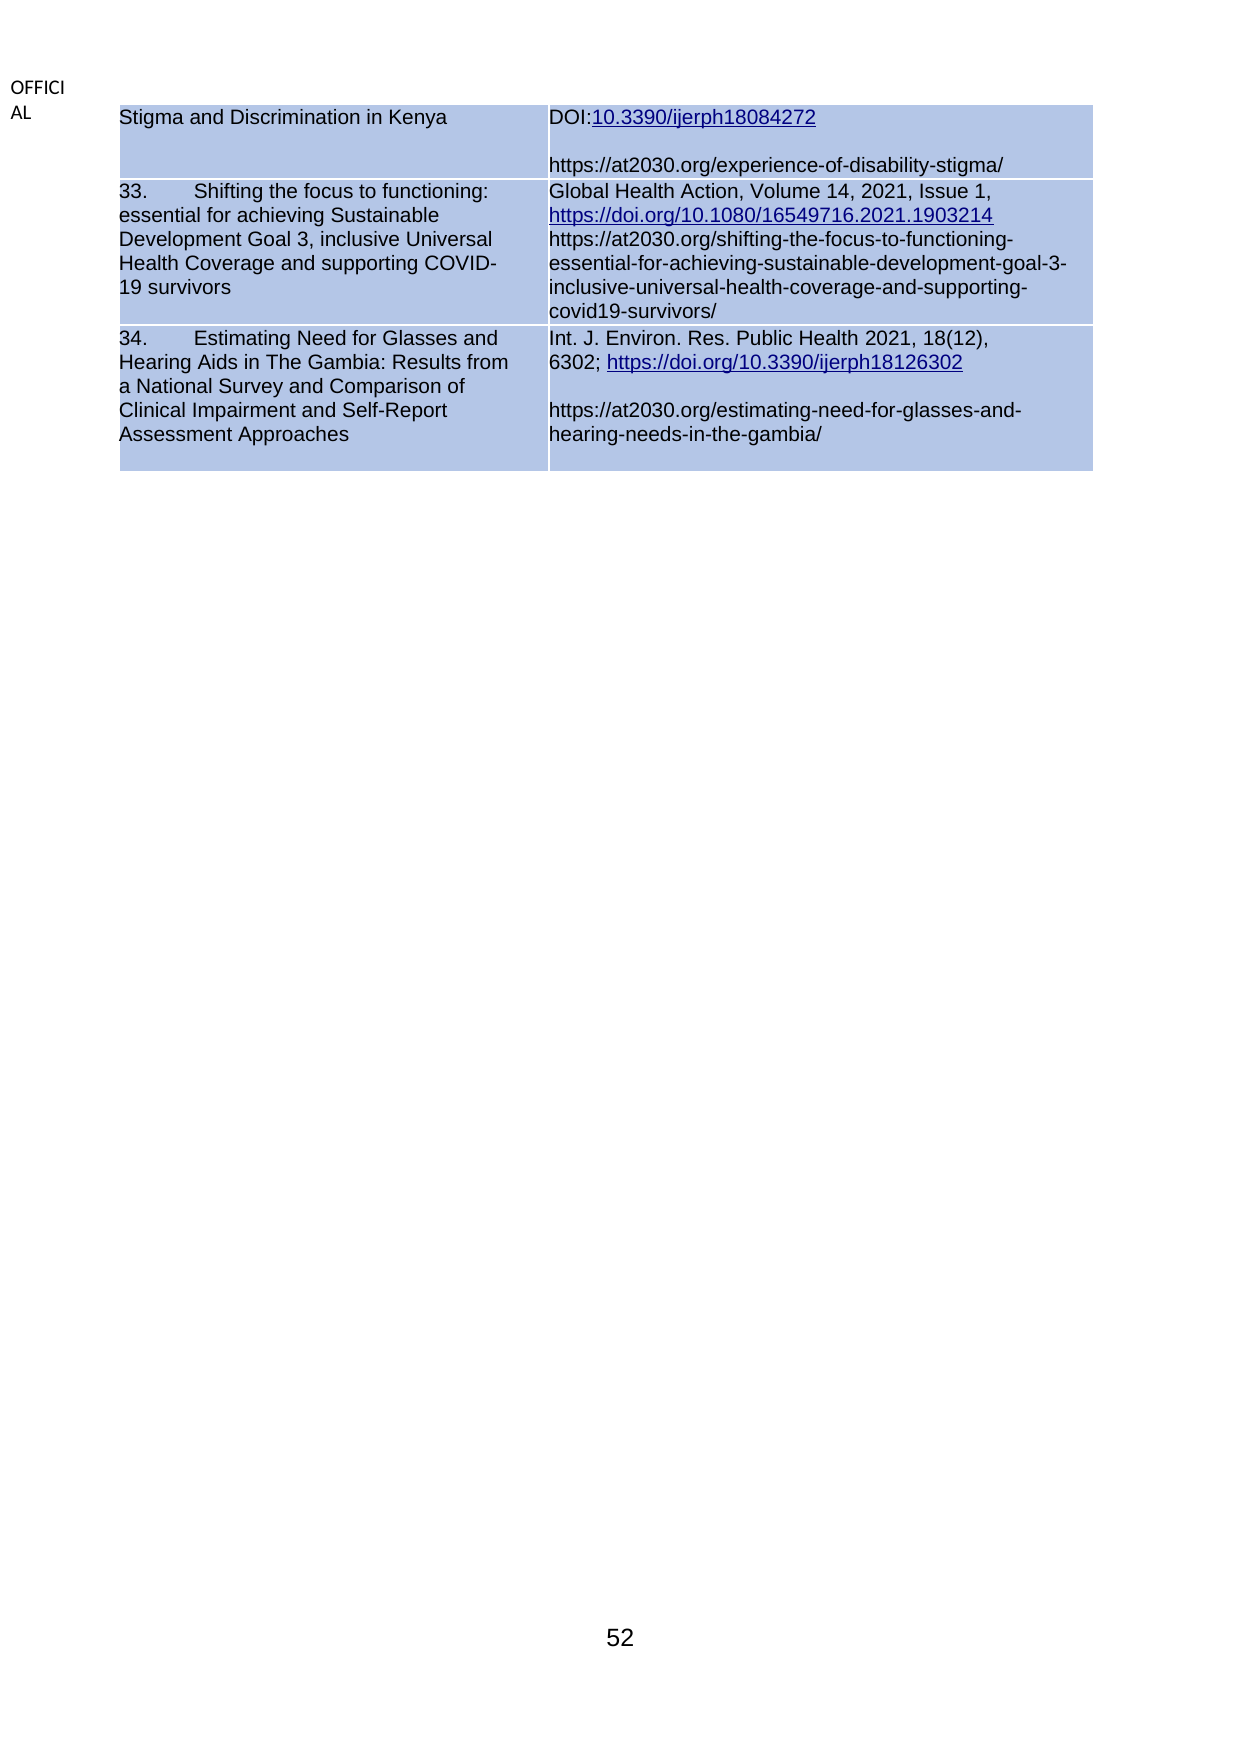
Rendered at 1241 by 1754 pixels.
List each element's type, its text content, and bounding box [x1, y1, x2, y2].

table_cell DOI:10.3390/ijerph18084272 https://at2030.org/experience-of-disability-stigma/ [550, 105, 1093, 178]
table_cell Stigma and Discrimination in Kenya [120, 105, 548, 178]
table_cell Shifting the focus to functioning: essential for achieving Sustainable Development Goal 3, inclusive Universal Health Coverage and supporting COVID-19 survivors [120, 180, 548, 324]
table_cell Estimating Need for Glasses and Hearing Aids in The Gambia: Results from a National Survey and Comparison of Clinical Impairment and Self-Report Assessment Approaches [120, 326, 548, 471]
table_cell Int. J. Environ. Res. Public Health 2021, 18(12), 6302; https://doi.org/10.3390/ijerph18126302 https://at2030.org/estimating-need-for-glasses-and-hearing-needs-in-the-gambia/ [550, 326, 1093, 471]
table_cell Global Health Action, Volume 14, 2021, Issue 1, https://doi.org/10.1080/16549716.2021.1903214 https://at2030.org/shifting-the-focus-to-functioning-essential-for-achieving-sustainable-development-goal-3-inclusive-universal-health-coverage-and-supporting-covid19-survivors/ [550, 180, 1093, 324]
